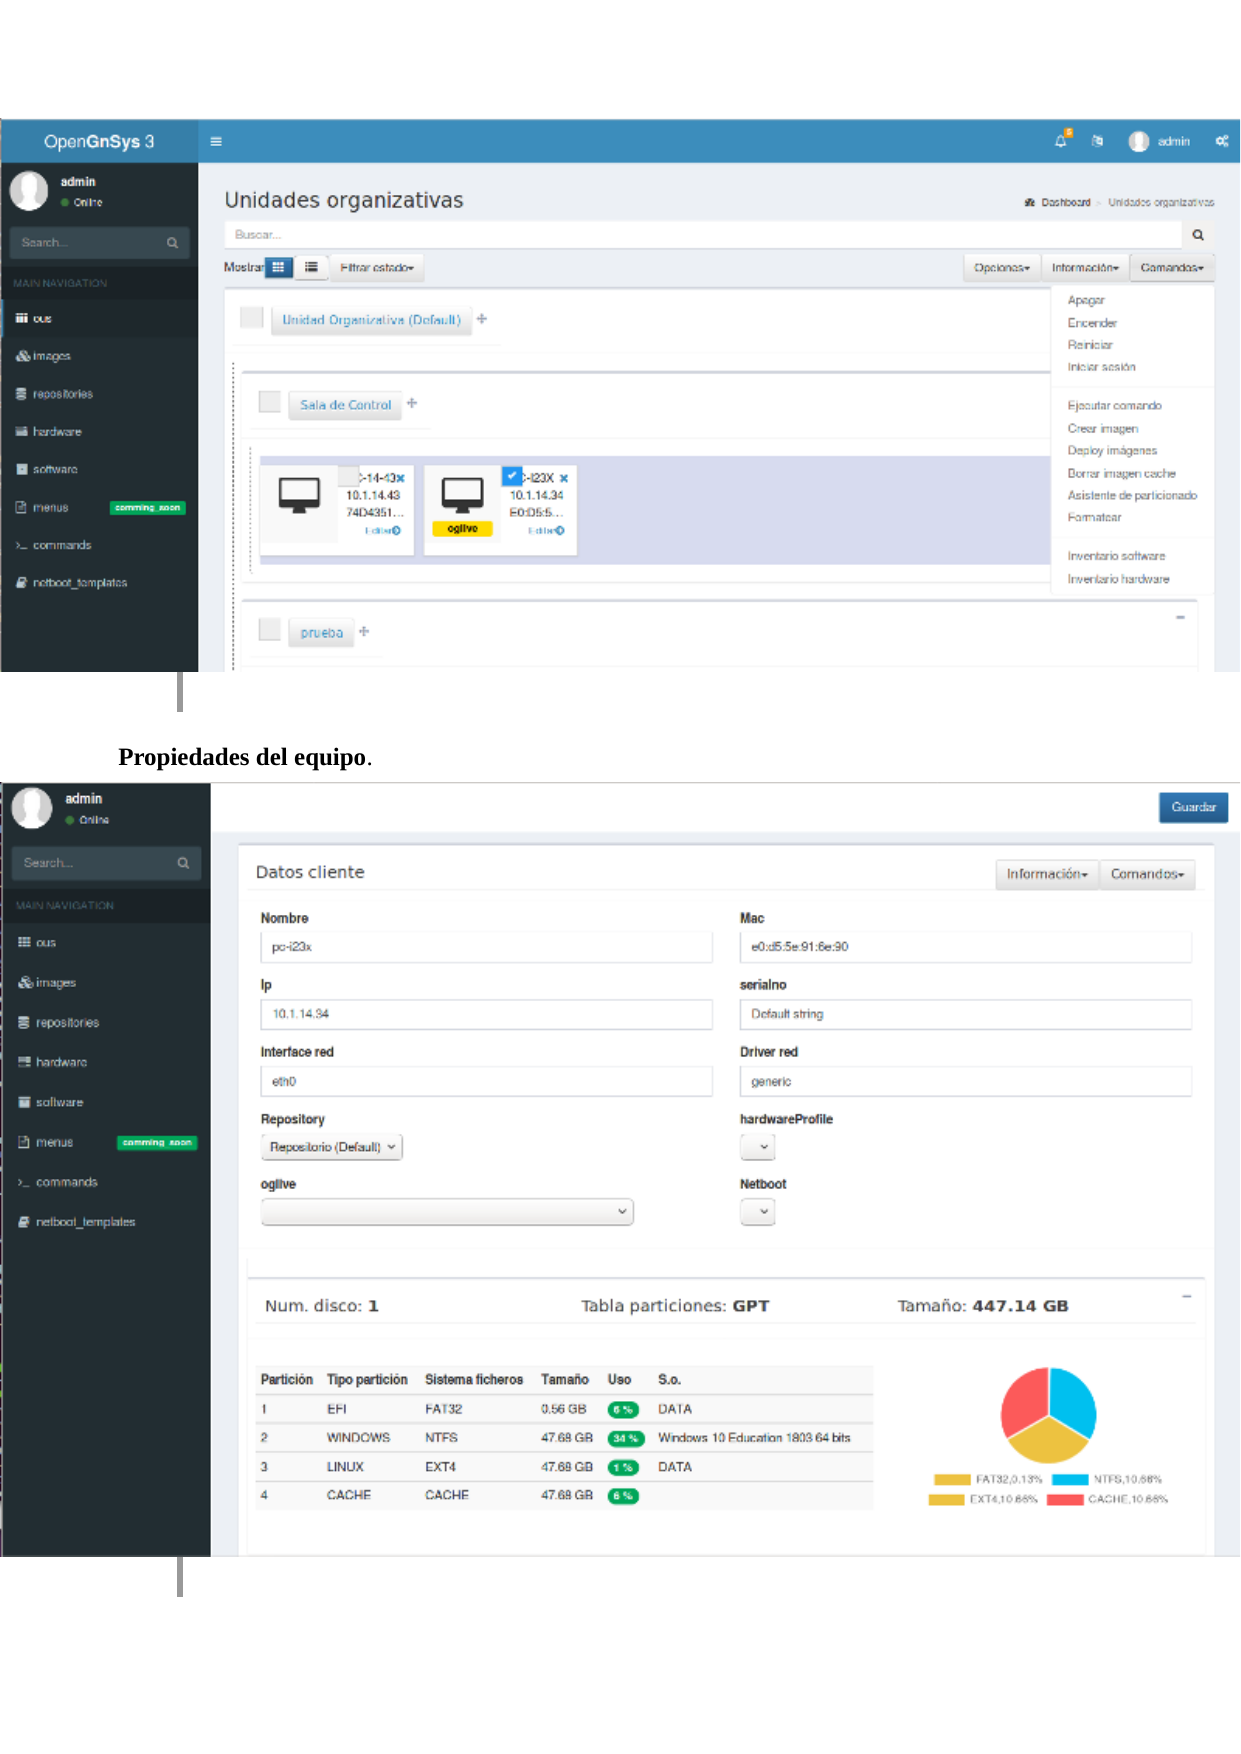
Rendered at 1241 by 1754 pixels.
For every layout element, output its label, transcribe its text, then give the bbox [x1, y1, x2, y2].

text Propiedades del equipo. [118, 742, 1122, 770]
